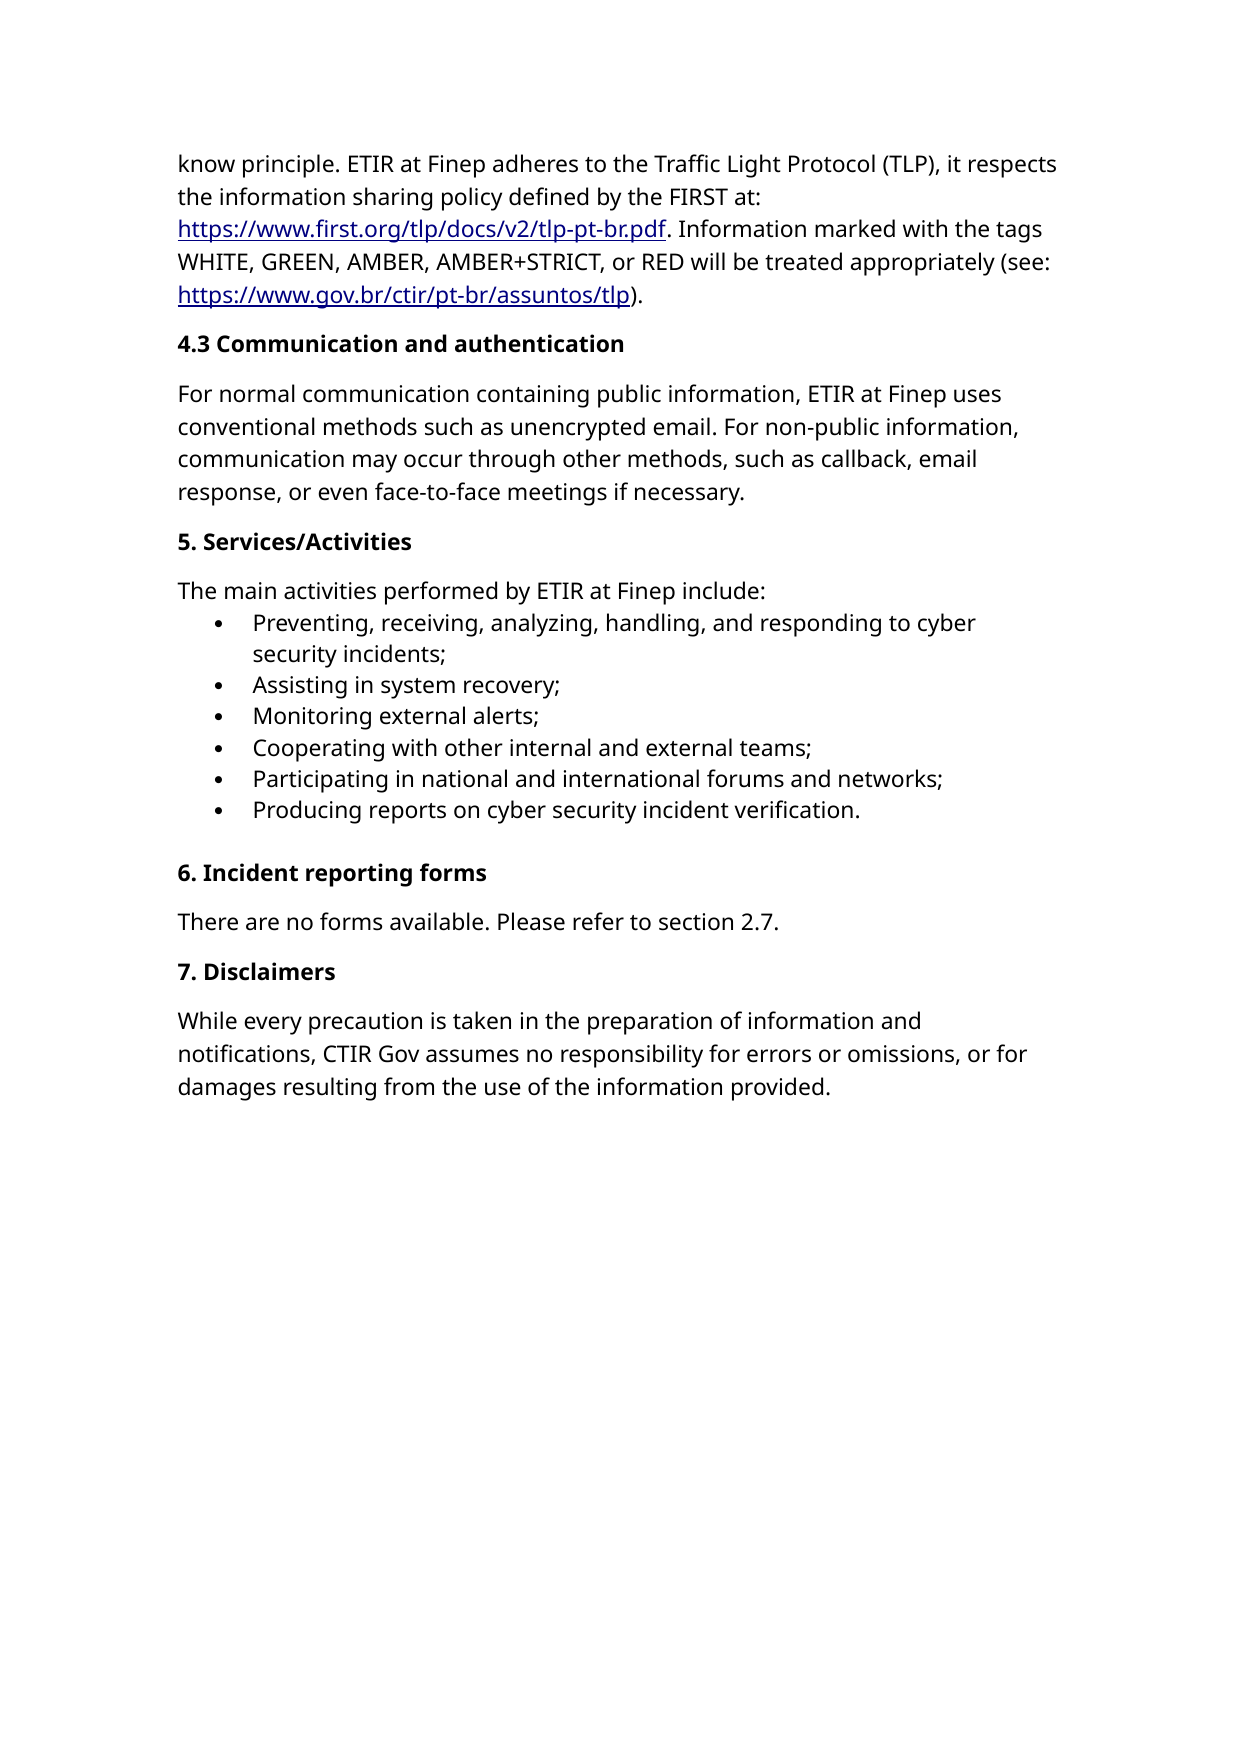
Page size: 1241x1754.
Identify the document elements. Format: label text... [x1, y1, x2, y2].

list Cooperating with other internal and external teams; [215, 731, 1063, 763]
text The main activities performed by ETIR at Finep include: [177, 575, 1063, 606]
text 5. Services/Activities [177, 526, 1063, 557]
text While every precaution is taken in the preparation of information and notifications, CTIR Gov assumes no responsibility for errors or omissions, or for damages resulting from the use of the information provided. [177, 1005, 1063, 1102]
text know principle. ETIR at Finep adheres to the Traffic Light Protocol (TLP), it respects the information sharing policy defined by the FIRST at: https://www.first.org/tlp/docs/v2/tlp-pt-br.pdf. Information marked with the tags WHITE, GREEN, AMBER, AMBER+STRICT, or RED will be treated appropriately (see: https://www.gov.br/ctir/pt-br/assuntos/tlp). [177, 148, 1063, 310]
list Assisting in system recovery; [215, 669, 1063, 700]
list Preventing, receiving, analyzing, handling, and responding to cyber security incidents; [215, 606, 1063, 669]
text 6. Incident reporting forms [177, 856, 1063, 888]
list Monitoring external alerts; [215, 700, 1063, 731]
text For normal communication containing public information, ETIR at Finep uses conventional methods such as unencrypted email. For non-public information, communication may occur through other methods, such as callback, email response, or even face-to-face meetings if necessary. [177, 378, 1063, 507]
list Participating in national and international forums and networks; [215, 763, 1063, 794]
text 4.3 Communication and authentication [177, 328, 1063, 359]
text There are no forms available. Please refer to section 2.7. [177, 906, 1063, 937]
list Producing reports on cyber security incident verification. [215, 794, 1063, 825]
text 7. Disclaimers [177, 955, 1063, 987]
